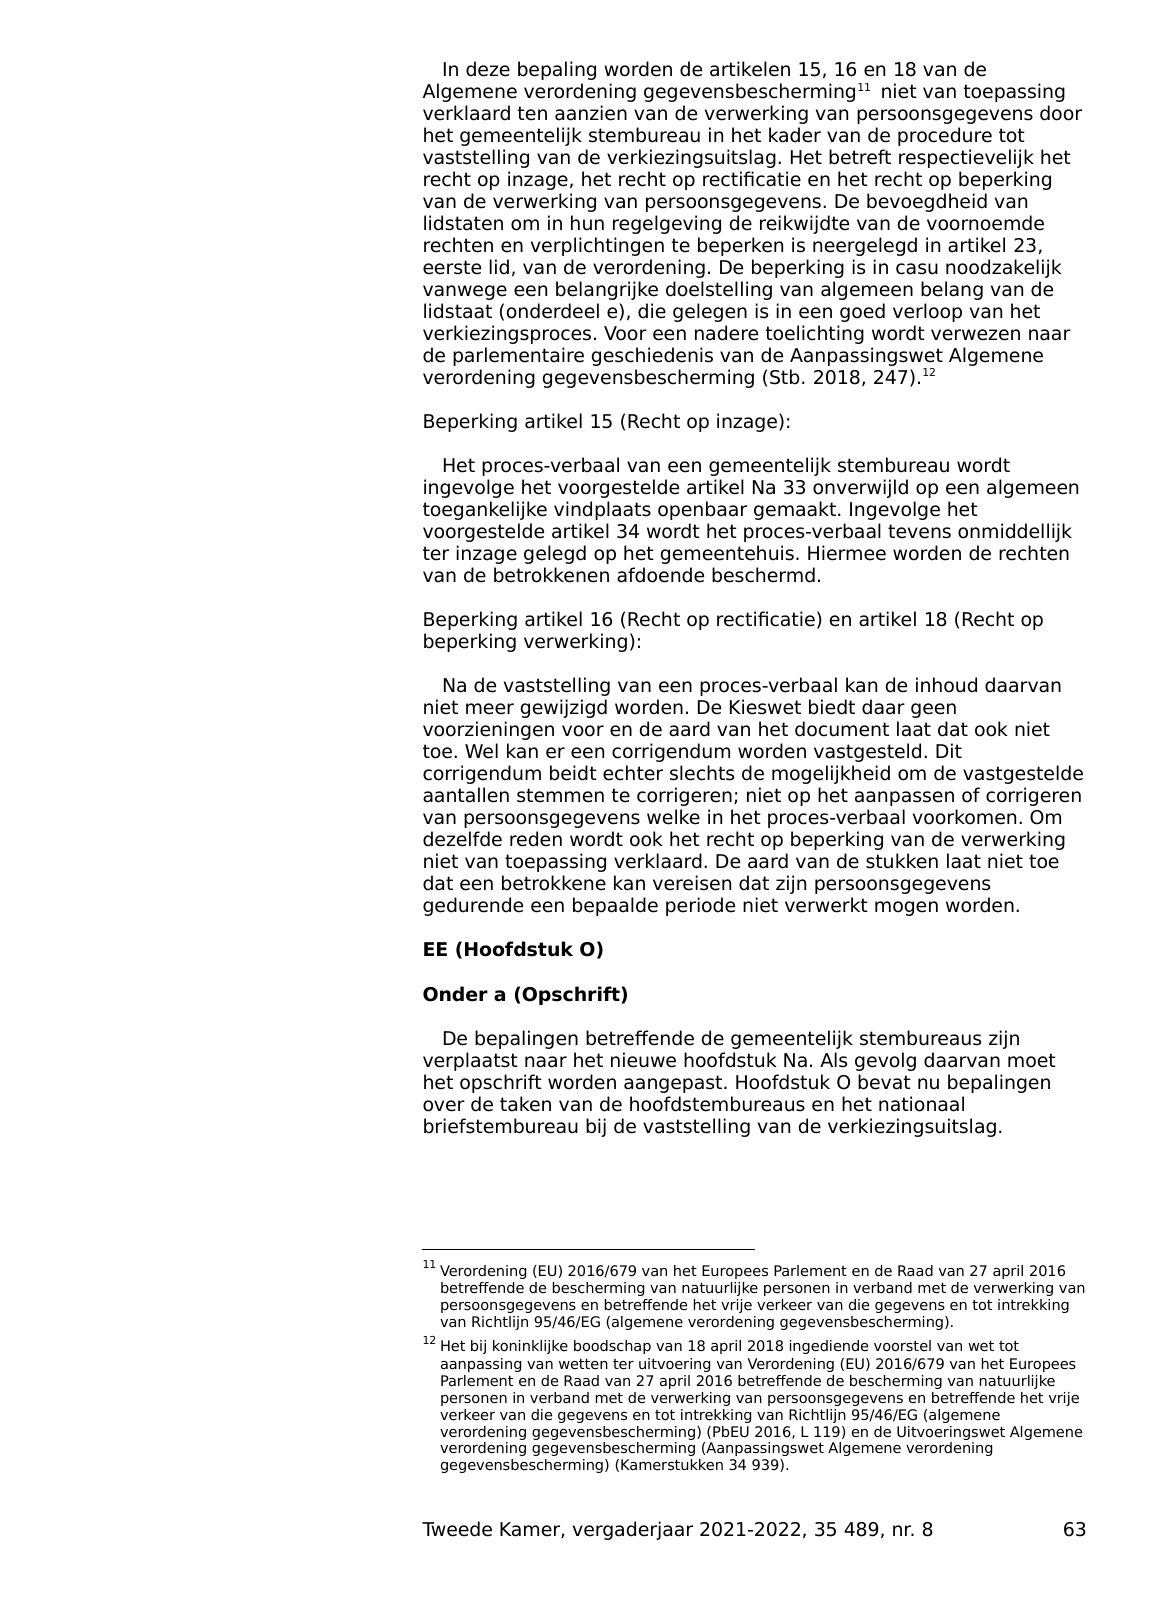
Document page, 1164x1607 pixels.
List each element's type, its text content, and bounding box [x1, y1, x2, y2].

subtitle Onder a (Opschrift) [422, 983, 1087, 1005]
text Het proces-verbaal van een gemeentelijk stembureau wordt ingevolge het voorgestelde artikel Na 33 onverwijld op een algemeen toegankelijke vindplaats openbaar gemaakt. Ingevolge het voorgestelde artikel 34 wordt het proces-verbaal tevens onmiddellijk ter inzage gelegd op het gemeentehuis. Hiermee worden de rechten van de betrokkenen afdoende beschermd. [422, 455, 1087, 587]
text De bepalingen betreffende de gemeentelijk stembureaus zijn verplaatst naar het nieuwe hoofdstuk Na. Als gevolg daarvan moet het opschrift worden aangepast. Hoofdstuk O bevat nu bepalingen over de taken van de hoofdstembureaus en het nationaal briefstembureau bij de vaststelling van de verkiezingsuitslag. [422, 1028, 1087, 1137]
text Verordening (EU) 2016/679 van het Europees Parlement en de Raad van 27 april 2016 betreffende de bescherming van natuurlijke personen in verband met de verwerking van persoonsgegevens en betreffende het vrije verkeer van die gegevens en tot intrekking van Richtlijn 95/46/EG (algemene verordening gegevensbescherming). [422, 1258, 1087, 1331]
subtitle Beperking artikel 16 (Recht op rectificatie) en artikel 18 (Recht op beperking verwerking): [422, 609, 1087, 653]
text In deze bepaling worden de artikelen 15, 16 en 18 van de Algemene verordening gegevensbescherming niet van toepassing verklaard ten aanzien van de verwerking van persoonsgegevens door het gemeentelijk stembureau in het kader van de procedure tot vaststelling van de verkiezingsuitslag. Het betreft respectievelijk het recht op inzage, het recht op rectificatie en het recht op beperking van de verwerking van persoonsgegevens. De bevoegdheid van lidstaten om in hun regelgeving de reikwijdte van de voornoemde rechten en verplichtingen te beperken is neergelegd in artikel 23, eerste lid, van de verordening. De beperking is in casu noodzakelijk vanwege een belangrijke doelstelling van algemeen belang van de lidstaat (onderdeel e), die gelegen is in een goed verloop van het verkiezingsproces. Voor een nadere toelichting wordt verwezen naar de parlementaire geschiedenis van de Aanpassingswet Algemene verordening gegevensbescherming (Stb. 2018, 247). [422, 59, 1087, 389]
text Na de vaststelling van een proces-verbaal kan de inhoud daarvan niet meer gewijzigd worden. De Kieswet biedt daar geen voorzieningen voor en de aard van het document laat dat ook niet toe. Wel kan er een corrigendum worden vastgesteld. Dit corrigendum beidt echter slechts de mogelijkheid om de vastgestelde aantallen stemmen te corrigeren; niet op het aanpassen of corrigeren van persoonsgegevens welke in het proces-verbaal voorkomen. Om dezelfde reden wordt ook het recht op beperking van de verwerking niet van toepassing verklaard. De aard van de stukken laat niet toe dat een betrokkene kan vereisen dat zijn persoonsgegevens gedurende een bepaalde periode niet verwerkt mogen worden. [422, 675, 1087, 917]
subtitle EE (Hoofdstuk O) [422, 939, 1087, 961]
text Het bij koninklijke boodschap van 18 april 2018 ingediende voorstel van wet tot aanpassing van wetten ter uitvoering van Verordening (EU) 2016/679 van het Europees Parlement en de Raad van 27 april 2016 betreffende de bescherming van natuurlijke personen in verband met de verwerking van persoonsgegevens en betreffende het vrije verkeer van die gegevens en tot intrekking van Richtlijn 95/46/EG (algemene verordening gegevensbescherming) (PbEU 2016, L 119) en de Uitvoeringswet Algemene verordening gegevensbescherming (Aanpassingswet Algemene verordening gegevensbescherming) (Kamerstukken 34 939). [422, 1334, 1087, 1474]
subtitle Beperking artikel 15 (Recht op inzage): [422, 411, 1087, 433]
